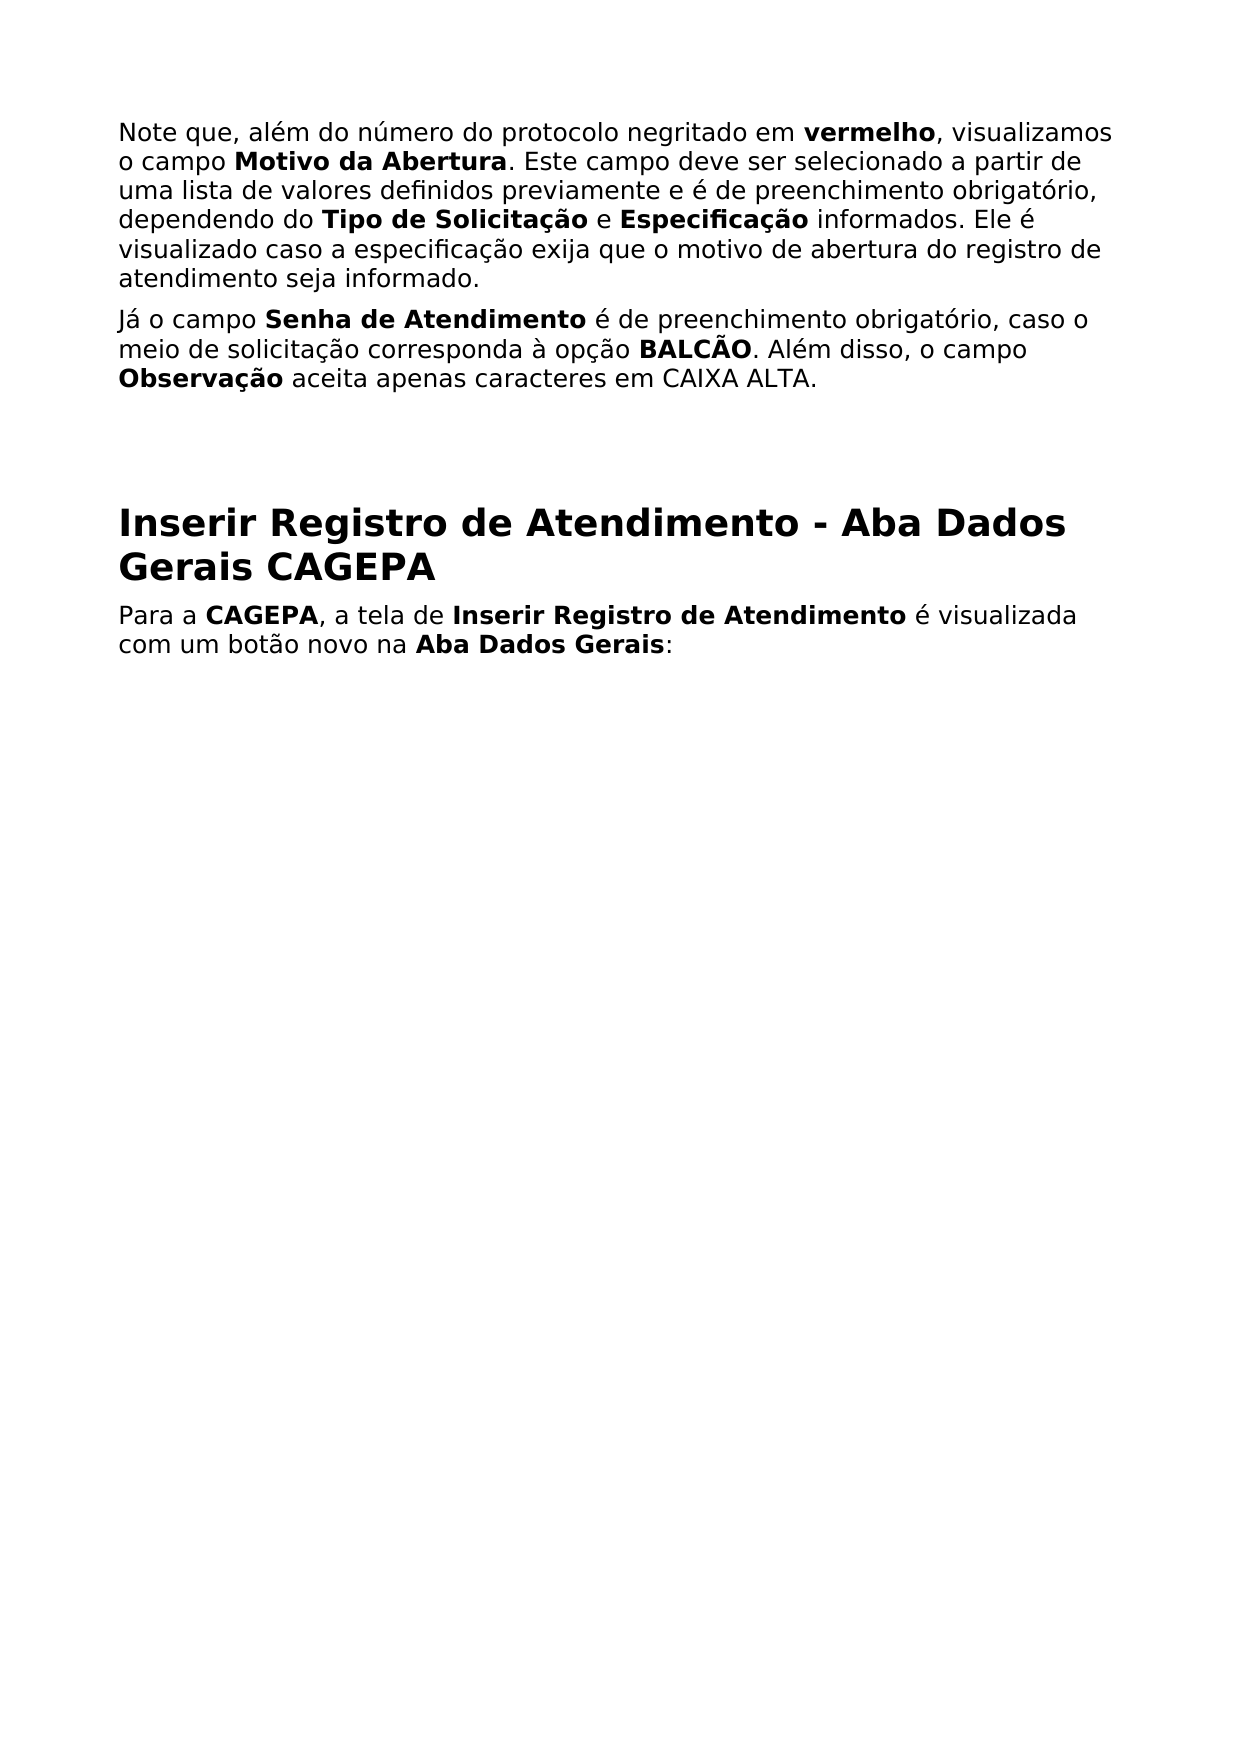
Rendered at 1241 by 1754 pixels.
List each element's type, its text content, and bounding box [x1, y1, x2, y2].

text Para a CAGEPA, a tela de Inserir Registro de Atendimento é visualizada com um botão novo na Aba Dados Gerais: [118, 601, 1122, 659]
text Note que, além do número do protocolo negritado em vermelho, visualizamos o campo Motivo da Abertura. Este campo deve ser selecionado a partir de uma lista de valores definidos previamente e é de preenchimento obrigatório, dependendo do Tipo de Solicitação e Especificação informados. Ele é visualizado caso a especificação exija que o motivo de abertura do registro de atendimento seja informado. [118, 118, 1122, 293]
subtitle Inserir Registro de Atendimento - Aba Dados Gerais CAGEPA [118, 501, 1122, 589]
text Já o campo Senha de Atendimento é de preenchimento obrigatório, caso o meio de solicitação corresponda à opção BALCÃO. Além disso, o campo Observação aceita apenas caracteres em CAIXA ALTA. [118, 306, 1122, 393]
